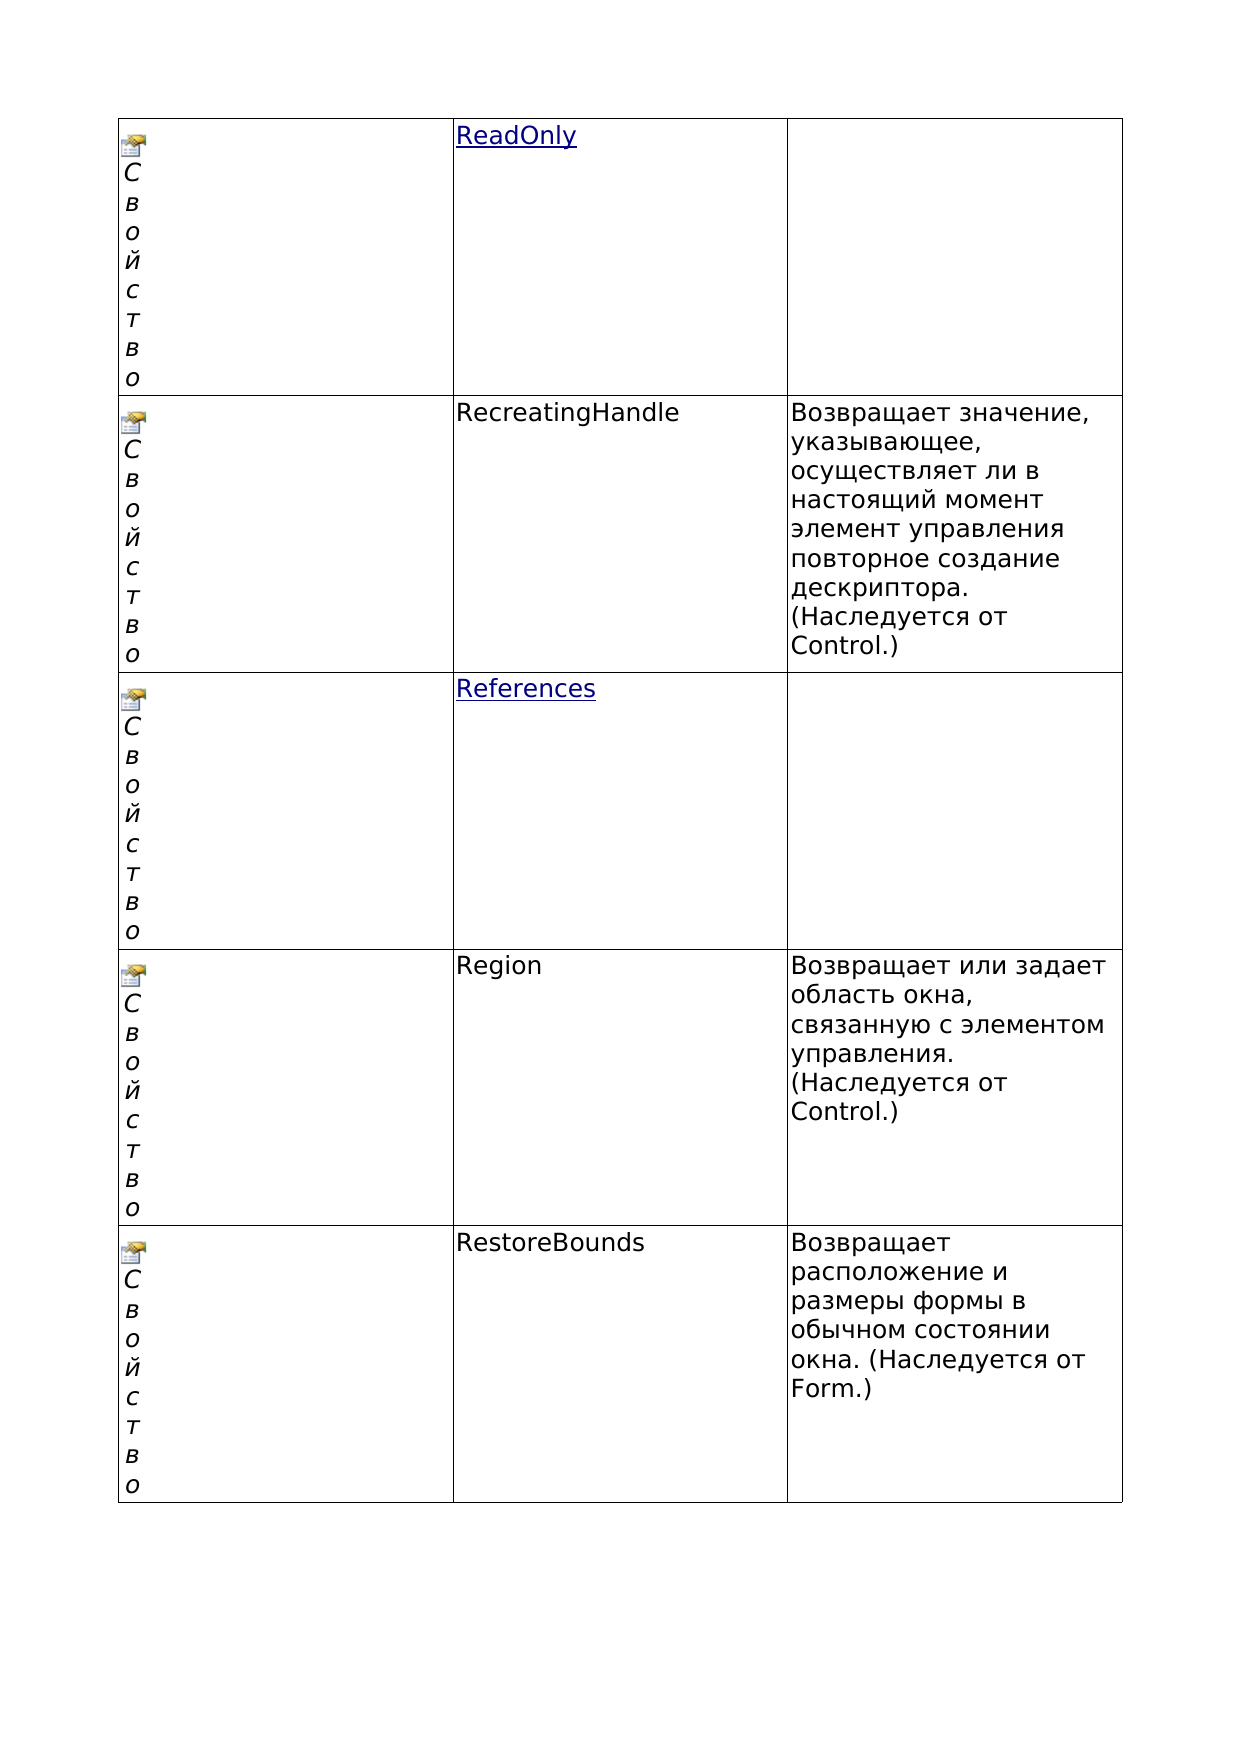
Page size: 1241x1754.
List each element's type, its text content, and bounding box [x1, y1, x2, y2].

table_cell [119, 673, 453, 948]
table_cell References [454, 673, 787, 948]
table_cell RecreatingHandle [454, 396, 787, 672]
table_cell RestoreBounds [454, 1226, 787, 1502]
table_cell Возвращает значение, указывающее, осуществляет ли в настоящий момент элемент управления повторное создание дескриптора. (Наследуется от Control.) [788, 396, 1122, 672]
table_cell [119, 1226, 453, 1502]
table_cell Возвращает или задает область окна, связанную с элементом управления. (Наследуется от Control.) [788, 950, 1122, 1225]
picture [121, 1240, 147, 1266]
picture [121, 410, 147, 436]
table_cell [119, 396, 453, 672]
table_cell Возвращает расположение и размеры формы в обычном состоянии окна. (Наследуется от Form.) [788, 1226, 1122, 1502]
table_cell Region [454, 950, 787, 1225]
table_cell ReadOnly [454, 119, 787, 395]
picture [121, 687, 147, 713]
table_cell [788, 119, 1122, 395]
table_cell [788, 673, 1122, 948]
table_cell [119, 119, 453, 395]
picture [121, 963, 147, 989]
table_cell [119, 950, 453, 1225]
picture [121, 133, 147, 159]
